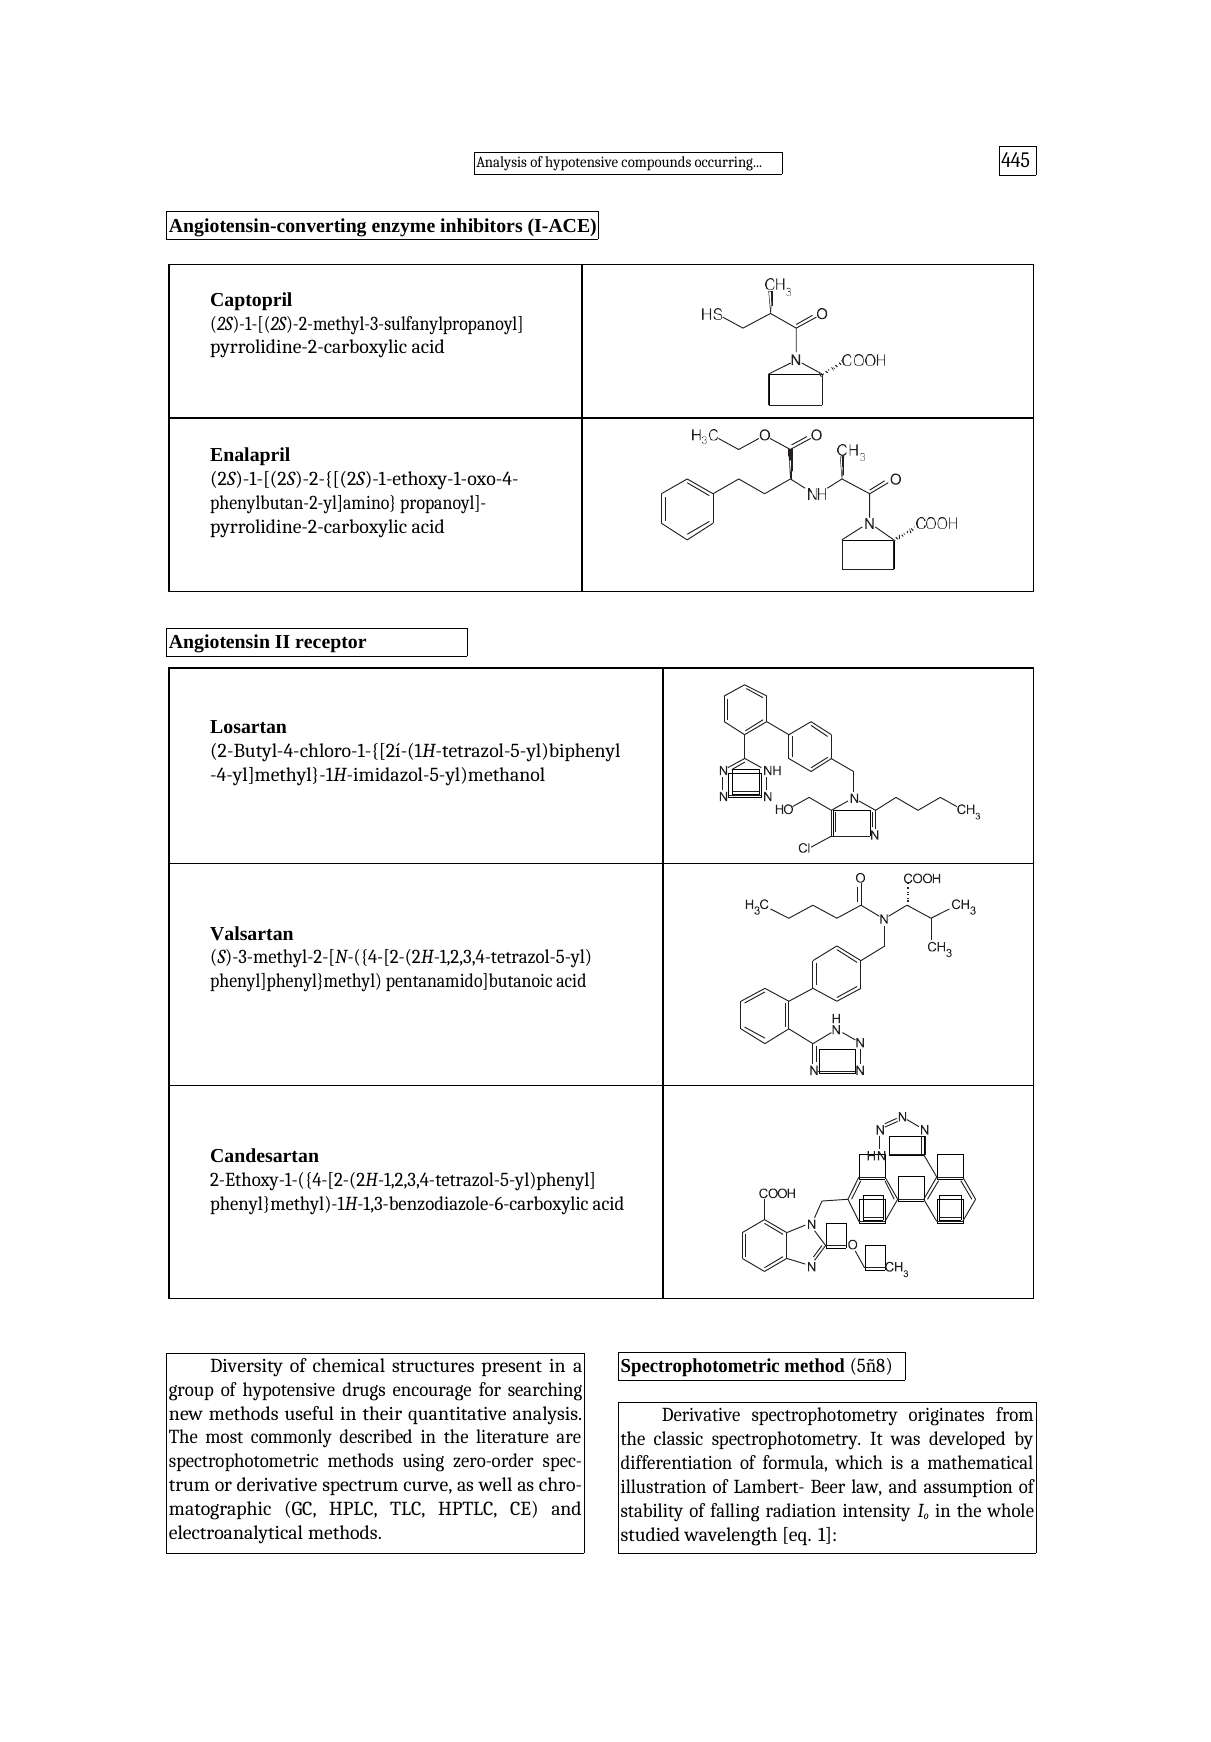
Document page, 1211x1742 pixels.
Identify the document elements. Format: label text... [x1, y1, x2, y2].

text phenylbutan-2-yl]amino} propanoyl]- pyrrolidine-2-carboxylic acid [210, 491, 511, 538]
text 445 [1001, 148, 1036, 173]
text Analysis of hypotensive compounds occurring... [476, 154, 782, 172]
text Losartan [210, 715, 662, 738]
text 2-Ethoxy-1-({4-[2-(2H-1,2,3,4-tetrazol-5-yl)phenyl] phenyl}methyl)-1H-1,3-benzodiazole-6-carboxylic acid [210, 1168, 653, 1215]
text Captopril [210, 288, 581, 311]
text Candesartan [210, 1144, 662, 1167]
text -4-yl]methyl}-1H-imidazol-5-yl)methanol [210, 764, 662, 787]
picture [702, 308, 722, 320]
picture [837, 444, 865, 461]
picture [808, 488, 826, 500]
picture [819, 354, 885, 377]
text (2-Butyl-4-chloro-1-{[2í-(1H-tetrazol-5-yl)biphenyl [210, 740, 662, 762]
text (2S)-1-[(2S)-2-{[(2S)-1-ethoxy-1-oxo-4- [210, 467, 581, 490]
text Angiotensin-converting enzyme inhibitors (I-ACE) [169, 214, 598, 236]
text (S)-3-methyl-2-[N-({4-[2-(2H-1,2,3,4-tetrazol-5-yl) phenyl]phenyl}methyl) pentanamido]butanoic acid [210, 946, 620, 993]
text (2S)-1-[(2S)-2-methyl-3-sulfanylpropanoyl] pyrrolidine-2-carboxylic acid [210, 312, 557, 359]
text Diversity of chemical structures present in a group of hypotensive drugs encourage for searching new methods useful in their quantitative analysis. The most commonly described in the literature are spectrophotometric methods using zero-order spec- trum or derivative spectrum curve, as well as chro- matographic (GC, HPLC, TLC, HPTLC, CE) and electroanalytical methods. [169, 1354, 582, 1544]
text Angiotensin II receptor antagonists [169, 630, 467, 656]
picture [893, 526, 915, 541]
picture [916, 517, 957, 529]
text Derivative spectrophotometry originates from the classic spectrophotometry. It was developed by differentiation of formula, which is a mathematical illustration of Lambert- Beer law, and assumption of stability of falling radiation intensity Io in the whole studied wavelength [eq. 1]: [620, 1404, 1034, 1546]
picture [692, 429, 718, 444]
text Valsartan [210, 922, 662, 944]
text Spectrophotometric method (5ñ8) [620, 1354, 905, 1378]
picture [765, 278, 791, 296]
text Enalapril [210, 443, 581, 466]
